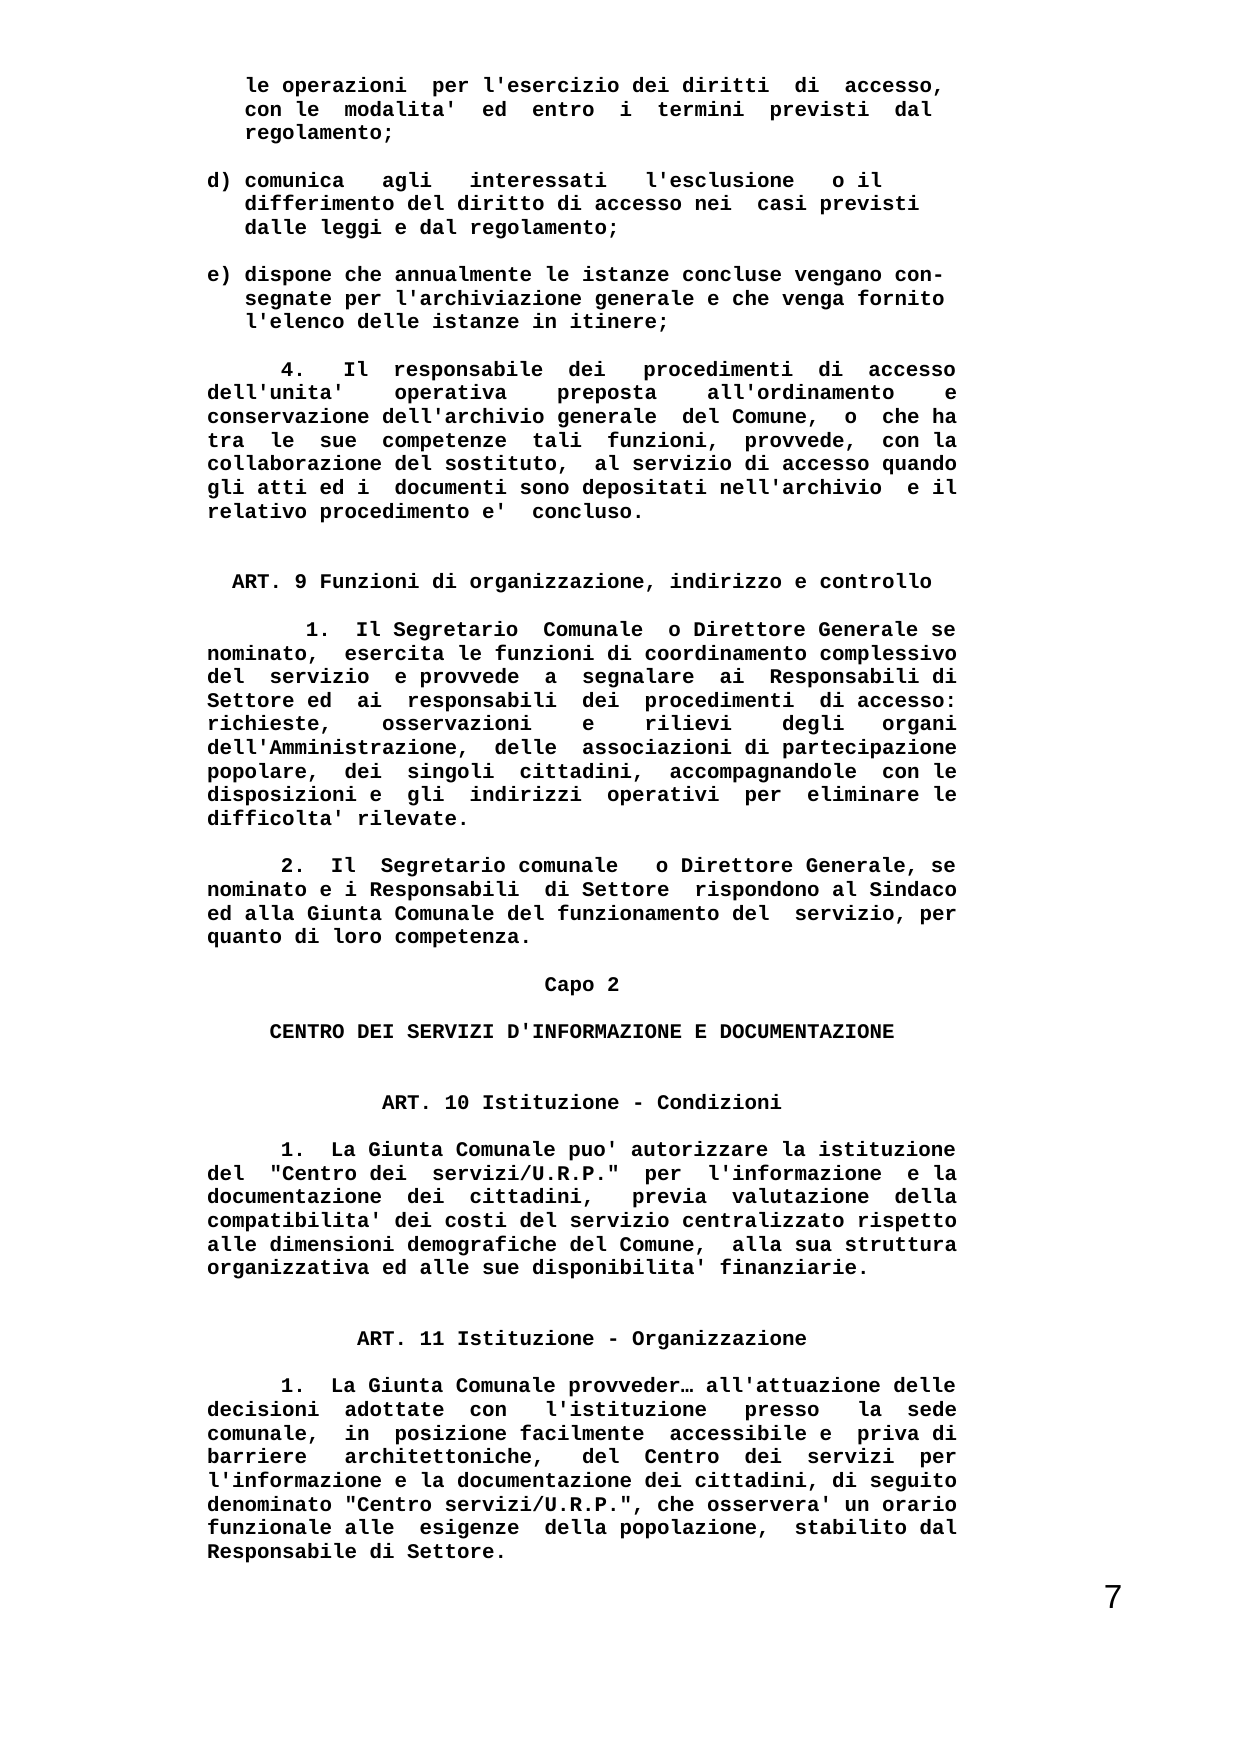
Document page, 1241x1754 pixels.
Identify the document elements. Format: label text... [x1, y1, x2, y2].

text 1. La Giunta Comunale provveder… all'attuazione delle [207, 1376, 1122, 1399]
text Capo 2 [207, 973, 1122, 997]
text documentazione dei cittadini, previa valutazione della [207, 1186, 1122, 1210]
text tra le sue competenze tali funzioni, provvede, con la [207, 430, 1122, 453]
text richieste, osservazioni e rilievi degli organi [207, 713, 1122, 737]
text gli atti ed i documenti sono depositati nell'archivio e il [207, 477, 1122, 501]
text ed alla Giunta Comunale del funzionamento del servizio, per [207, 903, 1122, 926]
text del servizio e provvede a segnalare ai Responsabili di [207, 666, 1122, 690]
text difficolta' rilevate. [207, 808, 1122, 832]
text ART. 11 Istituzione - Organizzazione [207, 1328, 1122, 1352]
text 4. Il responsabile dei procedimenti di accesso [207, 359, 1122, 382]
text del "Centro dei servizi/U.R.P." per l'informazione e la [207, 1163, 1122, 1186]
text popolare, dei singoli cittadini, accompagnandole con le [207, 761, 1122, 784]
text dell'Amministrazione, delle associazioni di partecipazione [207, 737, 1122, 761]
text regolamento; [207, 122, 1122, 146]
text dalle leggi e dal regolamento; [207, 217, 1122, 241]
text barriere architettoniche, del Centro dei servizi per [207, 1446, 1122, 1470]
text decisioni adottate con l'istituzione presso la sede [207, 1399, 1122, 1423]
text quanto di loro competenza. [207, 926, 1122, 950]
text compatibilita' dei costi del servizio centralizzato rispetto [207, 1210, 1122, 1234]
text l'elenco delle istanze in itinere; [207, 311, 1122, 335]
text funzionale alle esigenze della popolazione, stabilito dal [207, 1517, 1122, 1541]
text comunale, in posizione facilmente accessibile e priva di [207, 1423, 1122, 1446]
text organizzativa ed alle sue disponibilita' finanziarie. [207, 1257, 1122, 1281]
text collaborazione del sostituto, al servizio di accesso quando [207, 453, 1122, 477]
text differimento del diritto di accesso nei casi previsti [207, 193, 1122, 217]
text Settore ed ai responsabili dei procedimenti di accesso: [207, 690, 1122, 713]
text le operazioni per l'esercizio dei diritti di accesso, [207, 75, 1122, 99]
text disposizioni e gli indirizzi operativi per eliminare le [207, 784, 1122, 808]
text nominato e i Responsabili di Settore rispondono al Sindaco [207, 879, 1122, 903]
text segnate per l'archiviazione generale e che venga fornito [207, 288, 1122, 311]
text e) dispone che annualmente le istanze concluse vengano con- [207, 264, 1122, 288]
text alle dimensioni demografiche del Comune, alla sua struttura [207, 1234, 1122, 1257]
text dell'unita' operativa preposta all'ordinamento e [207, 382, 1122, 406]
text 2. Il Segretario comunale o Direttore Generale, se [207, 855, 1122, 879]
text Responsabile di Settore. [207, 1541, 1122, 1565]
text nominato, esercita le funzioni di coordinamento complessivo [207, 642, 1122, 666]
text ART. 9 Funzioni di organizzazione, indirizzo e controllo [207, 572, 1122, 595]
text d) comunica agli interessati l'esclusione o il [207, 169, 1122, 193]
text 1. Il Segretario Comunale o Direttore Generale se [207, 619, 1122, 642]
text conservazione dell'archivio generale del Comune, o che ha [207, 406, 1122, 430]
text ART. 10 Istituzione - Condizioni [207, 1092, 1122, 1115]
text con le modalita' ed entro i termini previsti dal [207, 99, 1122, 122]
text 1. La Giunta Comunale puo' autorizzare la istituzione [207, 1139, 1122, 1163]
text CENTRO DEI SERVIZI D'INFORMAZIONE E DOCUMENTAZIONE [207, 1021, 1122, 1044]
text l'informazione e la documentazione dei cittadini, di seguito [207, 1470, 1122, 1494]
text relativo procedimento e' concluso. [207, 501, 1122, 524]
text denominato "Centro servizi/U.R.P.", che osservera' un orario [207, 1494, 1122, 1517]
